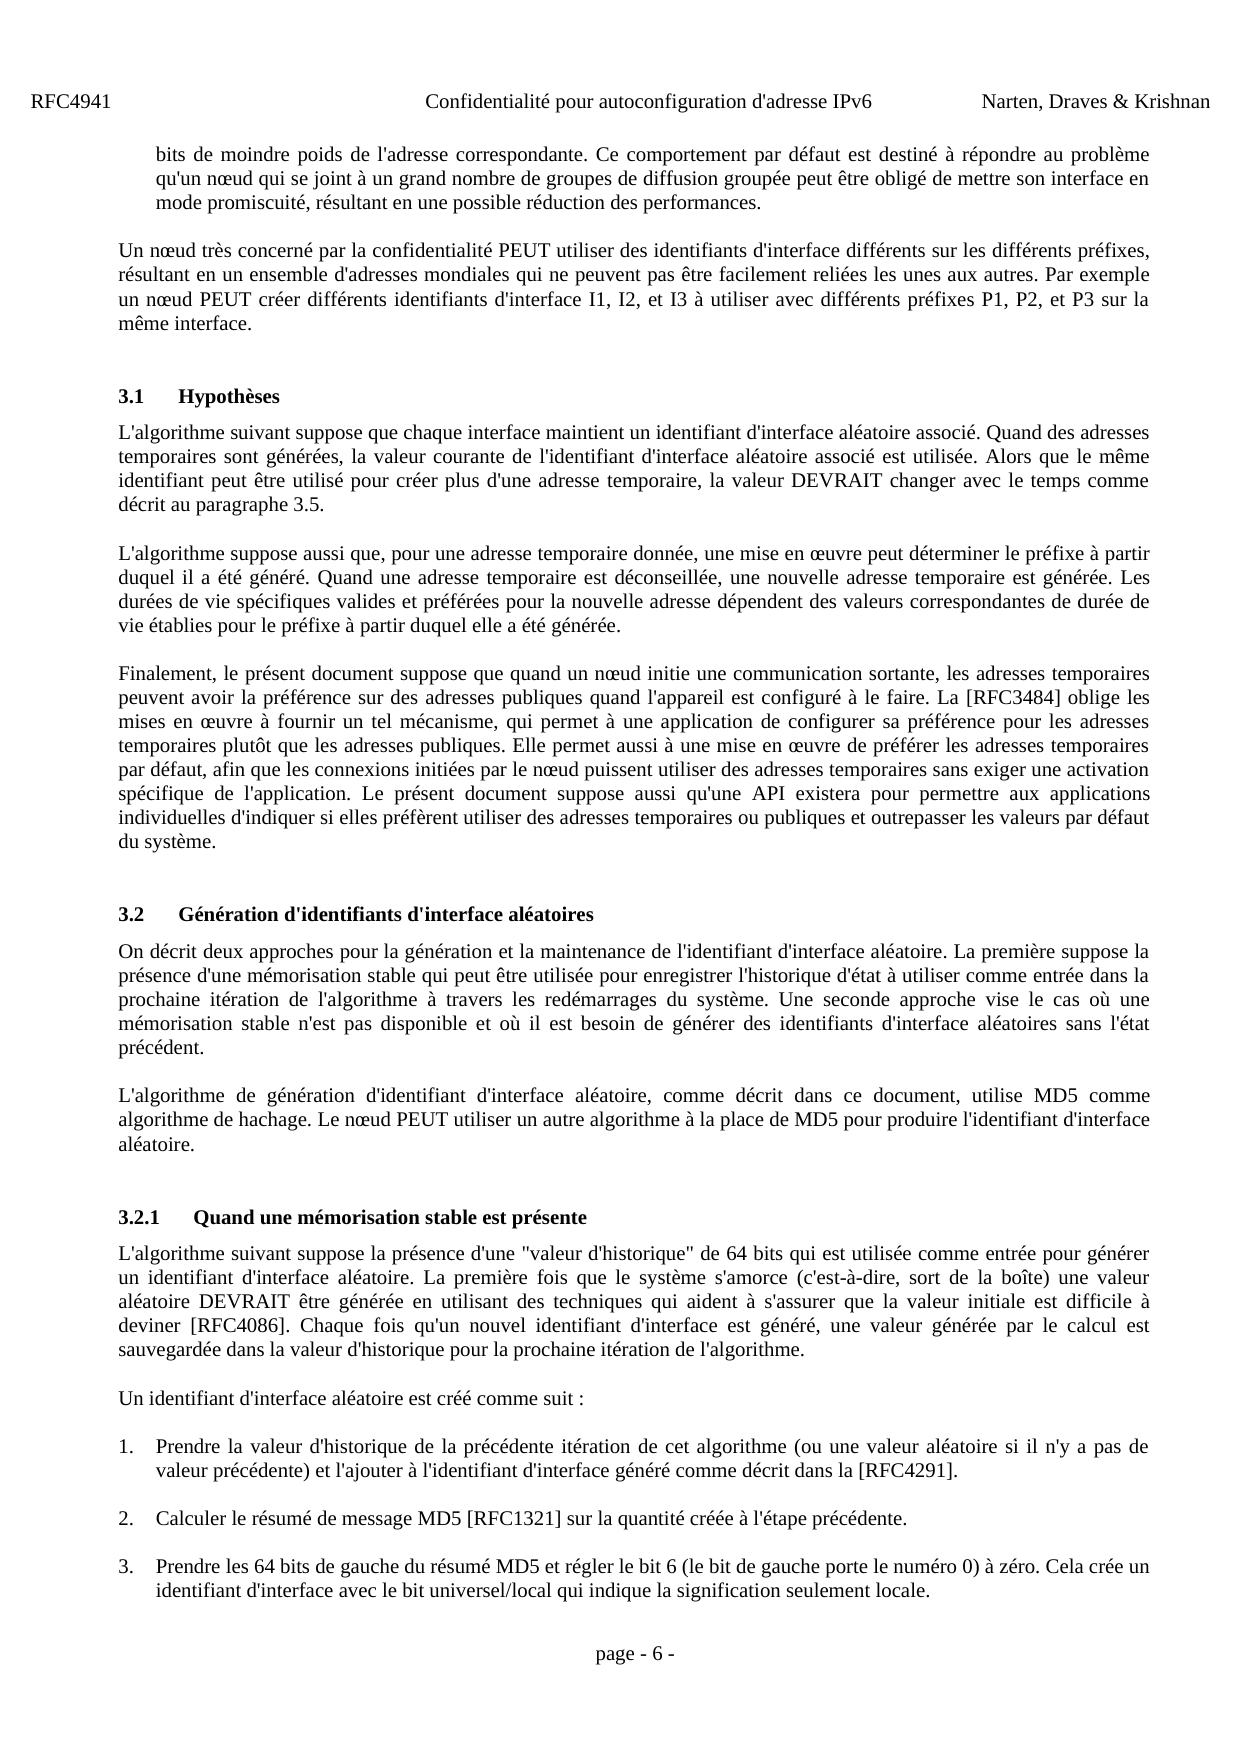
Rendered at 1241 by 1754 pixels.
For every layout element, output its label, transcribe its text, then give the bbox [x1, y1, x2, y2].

text L'algorithme suivant suppose la présence d'une "valeur d'historique" de 64 bits qui est utilisée comme entrée pour générer un identifiant d'interface aléatoire. La première fois que le système s'amorce (c'est-à-dire, sort de la boîte) une valeur aléatoire DEVRAIT être générée en utilisant des techniques qui aident à s'assurer que la valeur initiale est difficile à deviner [RFC4086]. Chaque fois qu'un nouvel identifiant d'interface est généré, une valeur générée par le calcul est sauvegardée dans la valeur d'historique pour la prochaine itération de l'algorithme. [118, 1241, 1152, 1361]
text Finalement, le présent document suppose que quand un nœud initie une communication sortante, les adresses temporaires peuvent avoir la préférence sur des adresses publiques quand l'appareil est configuré à le faire. La [RFC3484] oblige les mises en œuvre à fournir un tel mécanisme, qui permet à une application de configurer sa préférence pour les adresses temporaires plutôt que les adresses publiques. Elle permet aussi à une mise en œuvre de préférer les adresses temporaires par défaut, afin que les connexions initiées par le nœud puissent utiliser des adresses temporaires sans exiger une activation spécifique de l'application. Le présent document suppose aussi qu'une API existera pour permettre aux applications individuelles d'indiquer si elles préfèrent utiliser des adresses temporaires ou publiques et outrepasser les valeurs par défaut du système. [118, 661, 1152, 853]
text L'algorithme suivant suppose que chaque interface maintient un identifiant d'interface aléatoire associé. Quand des adresses temporaires sont générées, la valeur courante de l'identifiant d'interface aléatoire associé est utilisée. Alors que le même identifiant peut être utilisé pour créer plus d'une adresse temporaire, la valeur DEVRAIT changer avec le temps comme décrit au paragraphe 3.5. [118, 420, 1152, 516]
text 1. Prendre la valeur d'historique de la précédente itération de cet algorithme (ou une valeur aléatoire si il n'y a pas de valeur précédente) et l'ajouter à l'identifiant d'interface généré comme décrit dans la [RFC4291]. [118, 1434, 1152, 1482]
text 3. Prendre les 64 bits de gauche du résumé MD5 et régler le bit 6 (le bit de gauche porte le numéro 0) à zéro. Cela crée un identifiant d'interface avec le bit universel/local qui indique la signification seulement locale. [118, 1554, 1152, 1602]
text L'algorithme de génération d'identifiant d'interface aléatoire, comme décrit dans ce document, utilise MD5 comme algorithme de hachage. Le nœud PEUT utiliser un autre algorithme à la place de MD5 pour produire l'identifiant d'interface aléatoire. [118, 1083, 1152, 1156]
text On décrit deux approches pour la génération et la maintenance de l'identifiant d'interface aléatoire. La première suppose la présence d'une mémorisation stable qui peut être utilisée pour enregistrer l'historique d'état à utiliser comme entrée dans la prochaine itération de l'algorithme à travers les redémarrages du système. Une seconde approche vise le cas où une mémorisation stable n'est pas disponible et où il est besoin de générer des identifiants d'interface aléatoires sans l'état précédent. [118, 939, 1152, 1059]
subtitle 3.2 Génération d'identifiants d'interface aléatoires [118, 902, 1152, 926]
text Un nœud très concerné par la confidentialité PEUT utiliser des identifiants d'interface différents sur les différents préfixes, résultant en un ensemble d'adresses mondiales qui ne peuvent pas être facilement reliées les unes aux autres. Par exemple un nœud PEUT créer différents identifiants d'interface I1, I2, et I3 à utiliser avec différents préfixes P1, P2, et P3 sur la même interface. [118, 238, 1152, 334]
subtitle 3.1 Hypothèses [118, 384, 1152, 408]
subtitle 3.2.1 Quand une mémorisation stable est présente [118, 1204, 1152, 1229]
text bits de moindre poids de l'adresse correspondante. Ce comportement par défaut est destiné à répondre au problème qu'un nœud qui se joint à un grand nombre de groupes de diffusion groupée peut être obligé de mettre son interface en mode promiscuité, résultant en une possible réduction des performances. [118, 142, 1152, 214]
text L'algorithme suppose aussi que, pour une adresse temporaire donnée, une mise en œuvre peut déterminer le préfixe à partir duquel il a été généré. Quand une adresse temporaire est déconseillée, une nouvelle adresse temporaire est générée. Les durées de vie spécifiques valides et préférées pour la nouvelle adresse dépendent des valeurs correspondantes de durée de vie établies pour le préfixe à partir duquel elle a été générée. [118, 541, 1152, 637]
text 2. Calculer le résumé de message MD5 [RFC1321] sur la quantité créée à l'étape précédente. [118, 1506, 1152, 1530]
text Un identifiant d'interface aléatoire est créé comme suit : [118, 1386, 1152, 1409]
